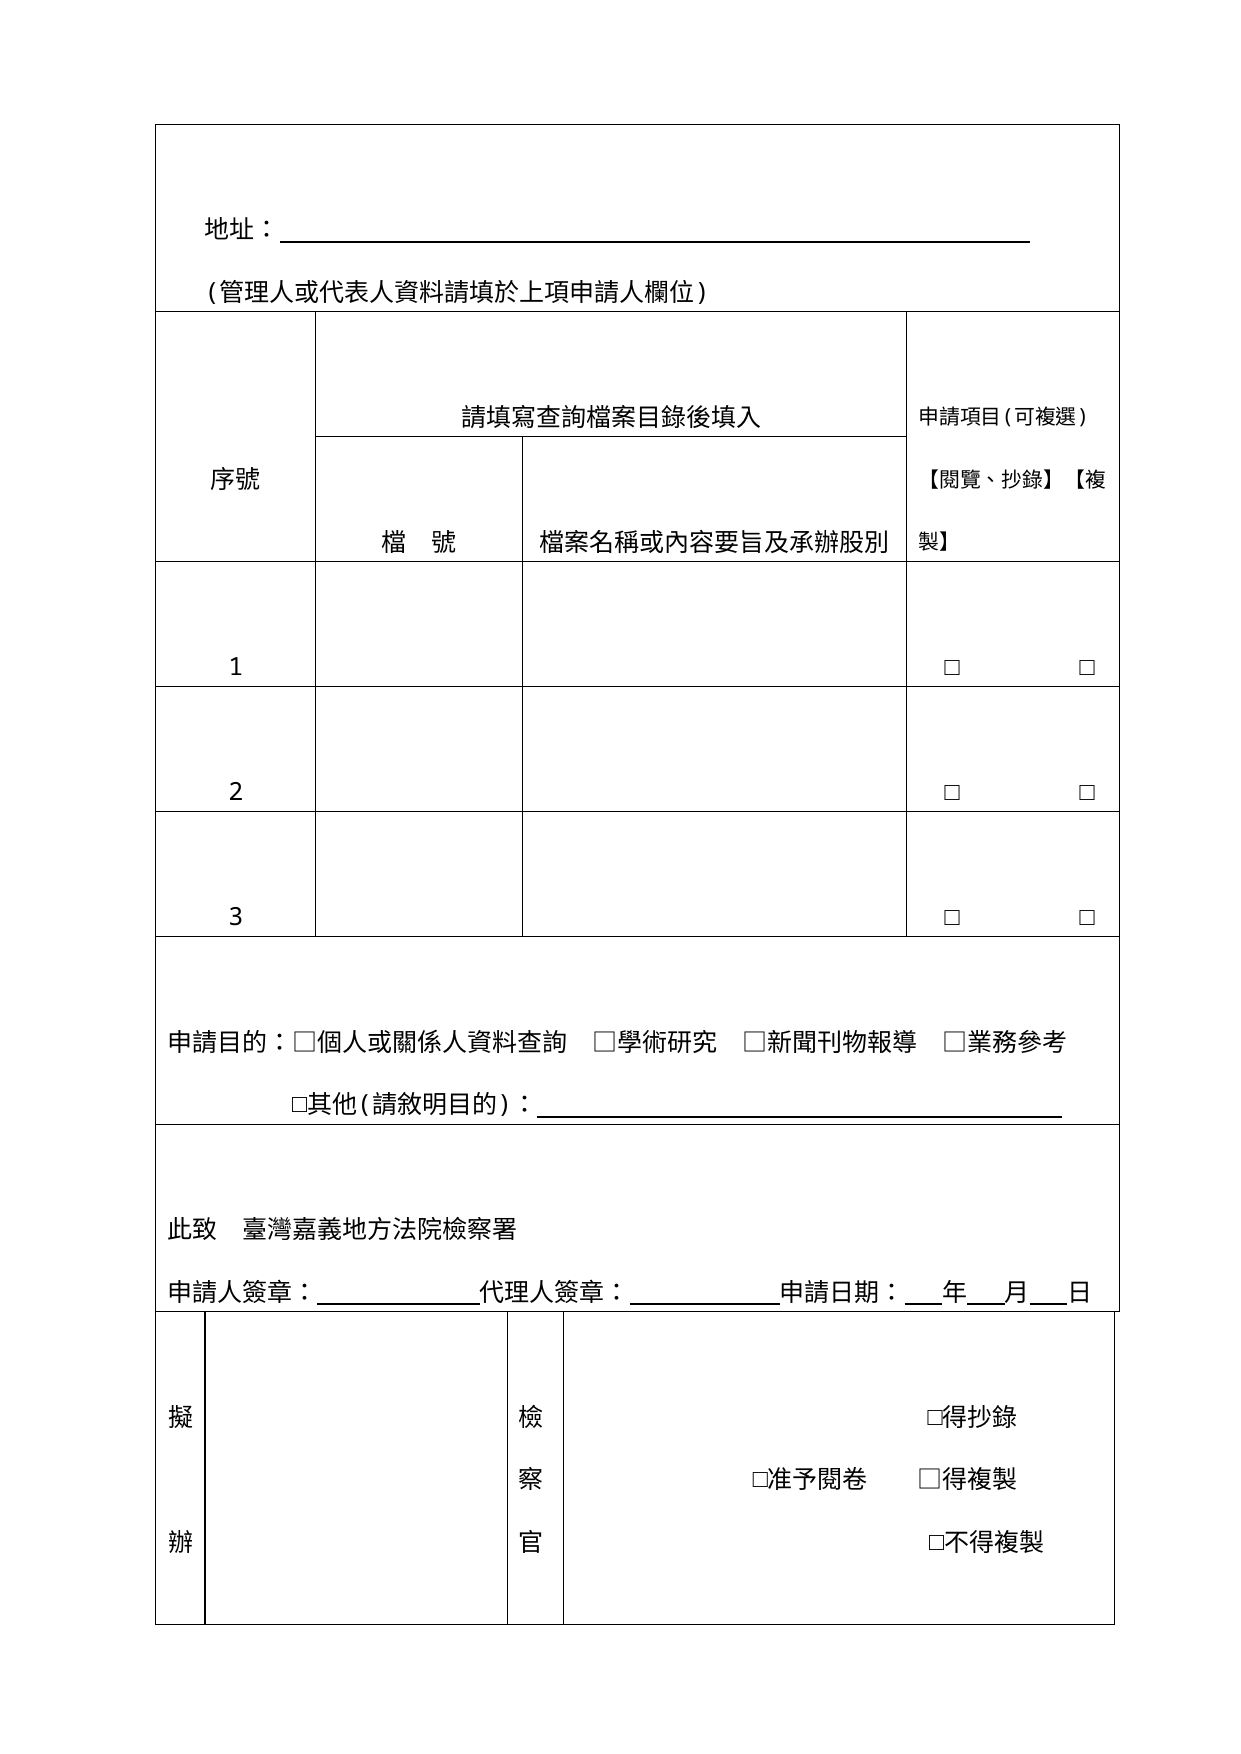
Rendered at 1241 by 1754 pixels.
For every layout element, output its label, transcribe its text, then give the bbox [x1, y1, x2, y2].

table_cell [316, 812, 522, 936]
table_cell 2 [156, 687, 315, 811]
table_cell □ □ [907, 562, 1119, 686]
table_cell 申請目的：□個人或關係人資料查詢 □學術研究 □新聞刊物報導 □業務參考 □其他(請敘明目的)： [156, 937, 1119, 1124]
table_cell 檢 察 官 [508, 1312, 563, 1624]
table_cell [316, 562, 522, 686]
table_cell [523, 812, 906, 936]
table_cell [1115, 1312, 1119, 1624]
table_cell 擬 辦 [156, 1312, 204, 1624]
table_cell □ □ [907, 812, 1119, 936]
table_cell 序號 [156, 312, 315, 561]
table_cell 請填寫查詢檔案目錄後填入 [316, 312, 906, 436]
table_cell □得抄錄 □准予閱卷 □得複製 □不得複製 [564, 1312, 1114, 1624]
table_cell 此致 臺灣嘉義地方法院檢察署 申請人簽章： 代理人簽章： 申請日期： 年 月 日 [156, 1125, 1119, 1311]
table_cell [523, 562, 906, 686]
table_cell 檔 號 [316, 437, 522, 561]
table_cell 3 [156, 812, 315, 936]
table_cell □ □ [907, 687, 1119, 811]
table_cell 地址： (管理人或代表人資料請填於上項申請人欄位) [156, 125, 1119, 311]
table_cell [523, 687, 906, 811]
table_cell 檔案名稱或內容要旨及承辦股別 [523, 437, 906, 561]
table_cell 1 [156, 562, 315, 686]
table_cell 申請項目(可複選) 【閱覽、抄錄】【複製】 [907, 312, 1119, 561]
table_cell [316, 687, 522, 811]
table_cell [206, 1312, 507, 1624]
